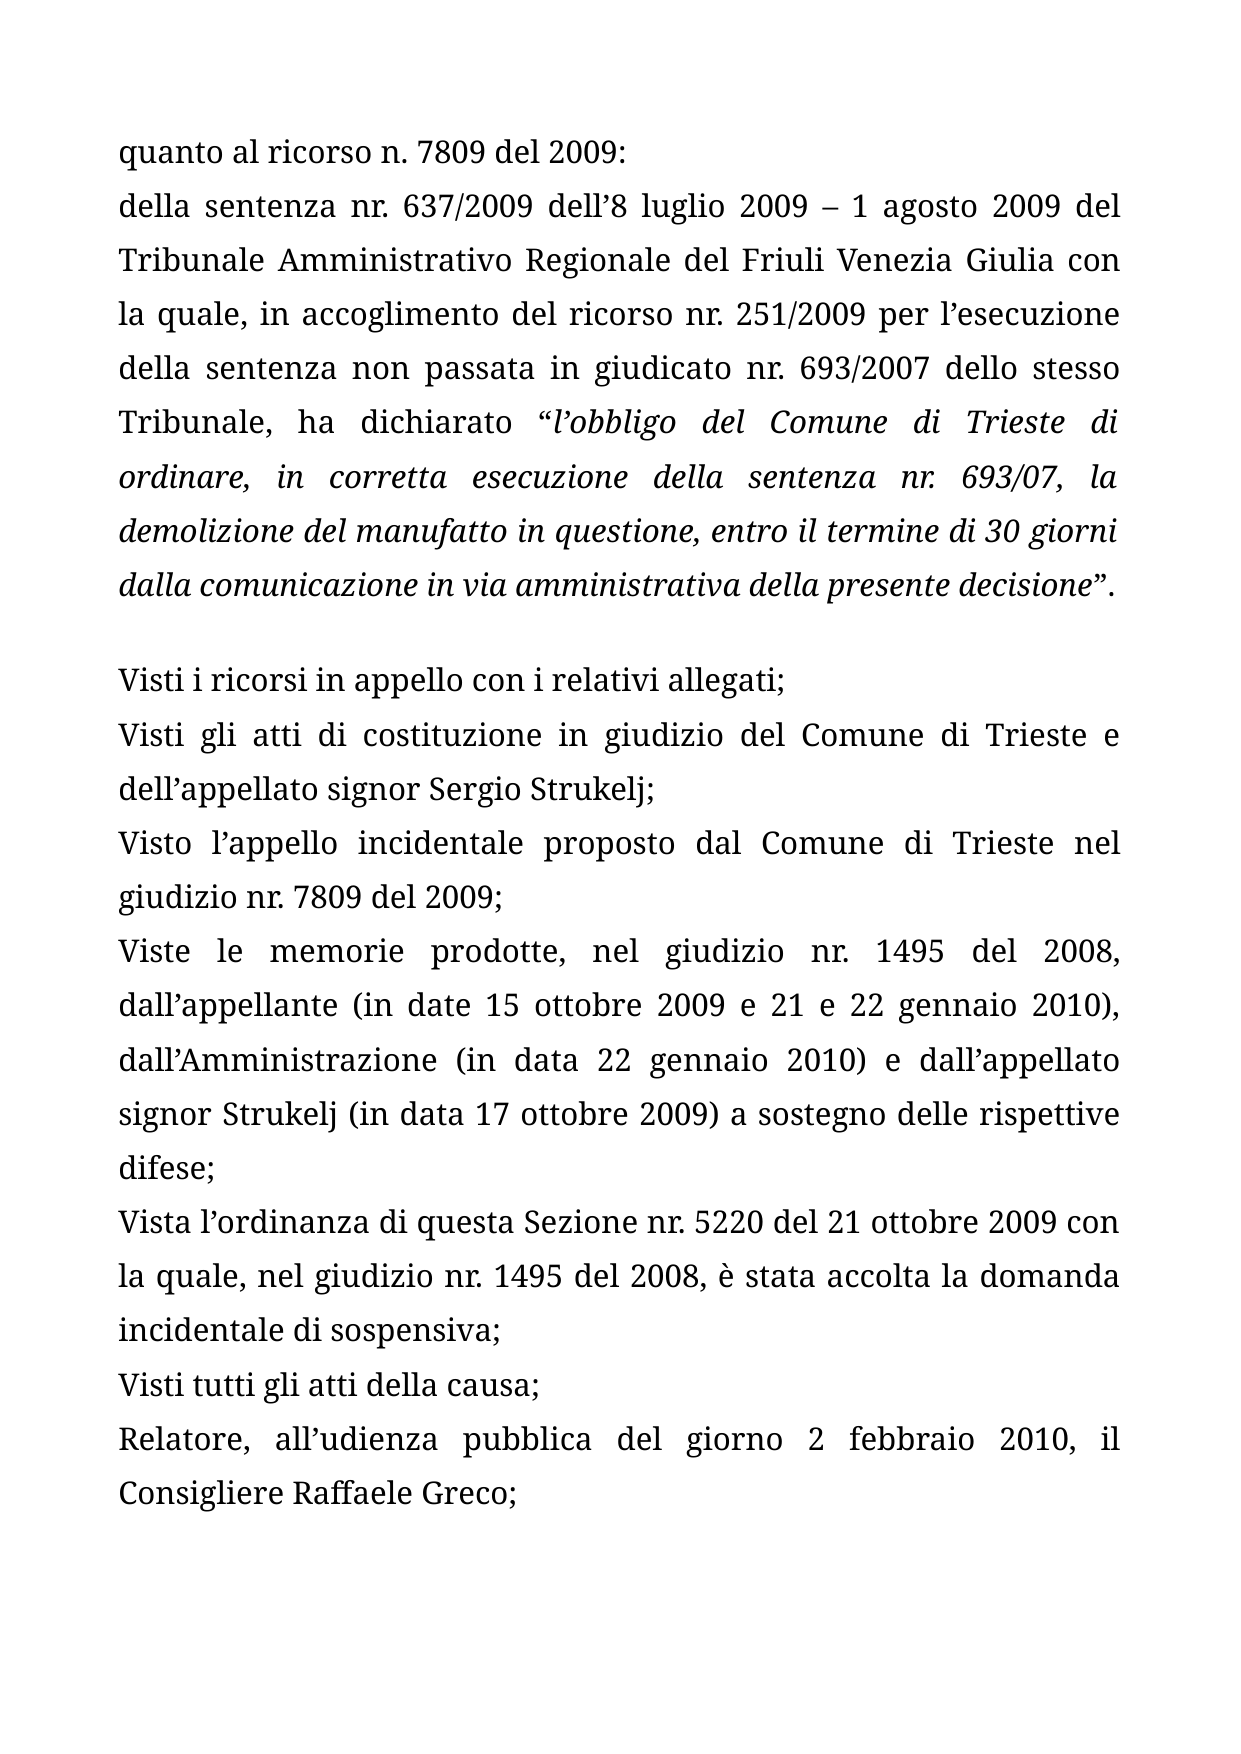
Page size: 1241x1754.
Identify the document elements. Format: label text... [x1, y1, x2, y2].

text Relatore, all’udienza pubblica del giorno 2 febbraio 2010, il Consigliere Raffaele Greco; [118, 1405, 1122, 1513]
text Viste le memorie prodotte, nel giudizio nr. 1495 del 2008, dall’appellante (in date 15 ottobre 2009 e 21 e 22 gennaio 2010), dall’Amministrazione (in data 22 gennaio 2010) e dall’appellato signor Strukelj (in data 17 ottobre 2009) a sostegno delle rispettive difese; [118, 918, 1122, 1188]
text quanto al ricorso n. 7809 del 2009: [118, 118, 1122, 172]
text Visto l’appello incidentale proposto dal Comune di Trieste nel giudizio nr. 7809 del 2009; [118, 809, 1122, 918]
text Visti gli atti di costituzione in giudizio del Comune di Trieste e dell’appellato signor Sergio Strukelj; [118, 701, 1122, 809]
text Visti i ricorsi in appello con i relativi allegati; [118, 647, 1122, 701]
text della sentenza nr. 637/2009 dell’8 luglio 2009 – 1 agosto 2009 del Tribunale Amministrativo Regionale del Friuli Venezia Giulia con la quale, in accoglimento del ricorso nr. 251/2009 per l’esecuzione della sentenza non passata in giudicato nr. 693/2007 dello stesso Tribunale, ha dichiarato “l’obbligo del Comune di Trieste di ordinare, in corretta esecuzione della sentenza nr. 693/07, la demolizione del manufatto in questione, entro il termine di 30 giorni dalla comunicazione in via amministrativa della presente decisione”. [118, 172, 1122, 606]
text Visti tutti gli atti della causa; [118, 1351, 1122, 1405]
text Vista l’ordinanza di questa Sezione nr. 5220 del 21 ottobre 2009 con la quale, nel giudizio nr. 1495 del 2008, è stata accolta la domanda incidentale di sospensiva; [118, 1188, 1122, 1351]
